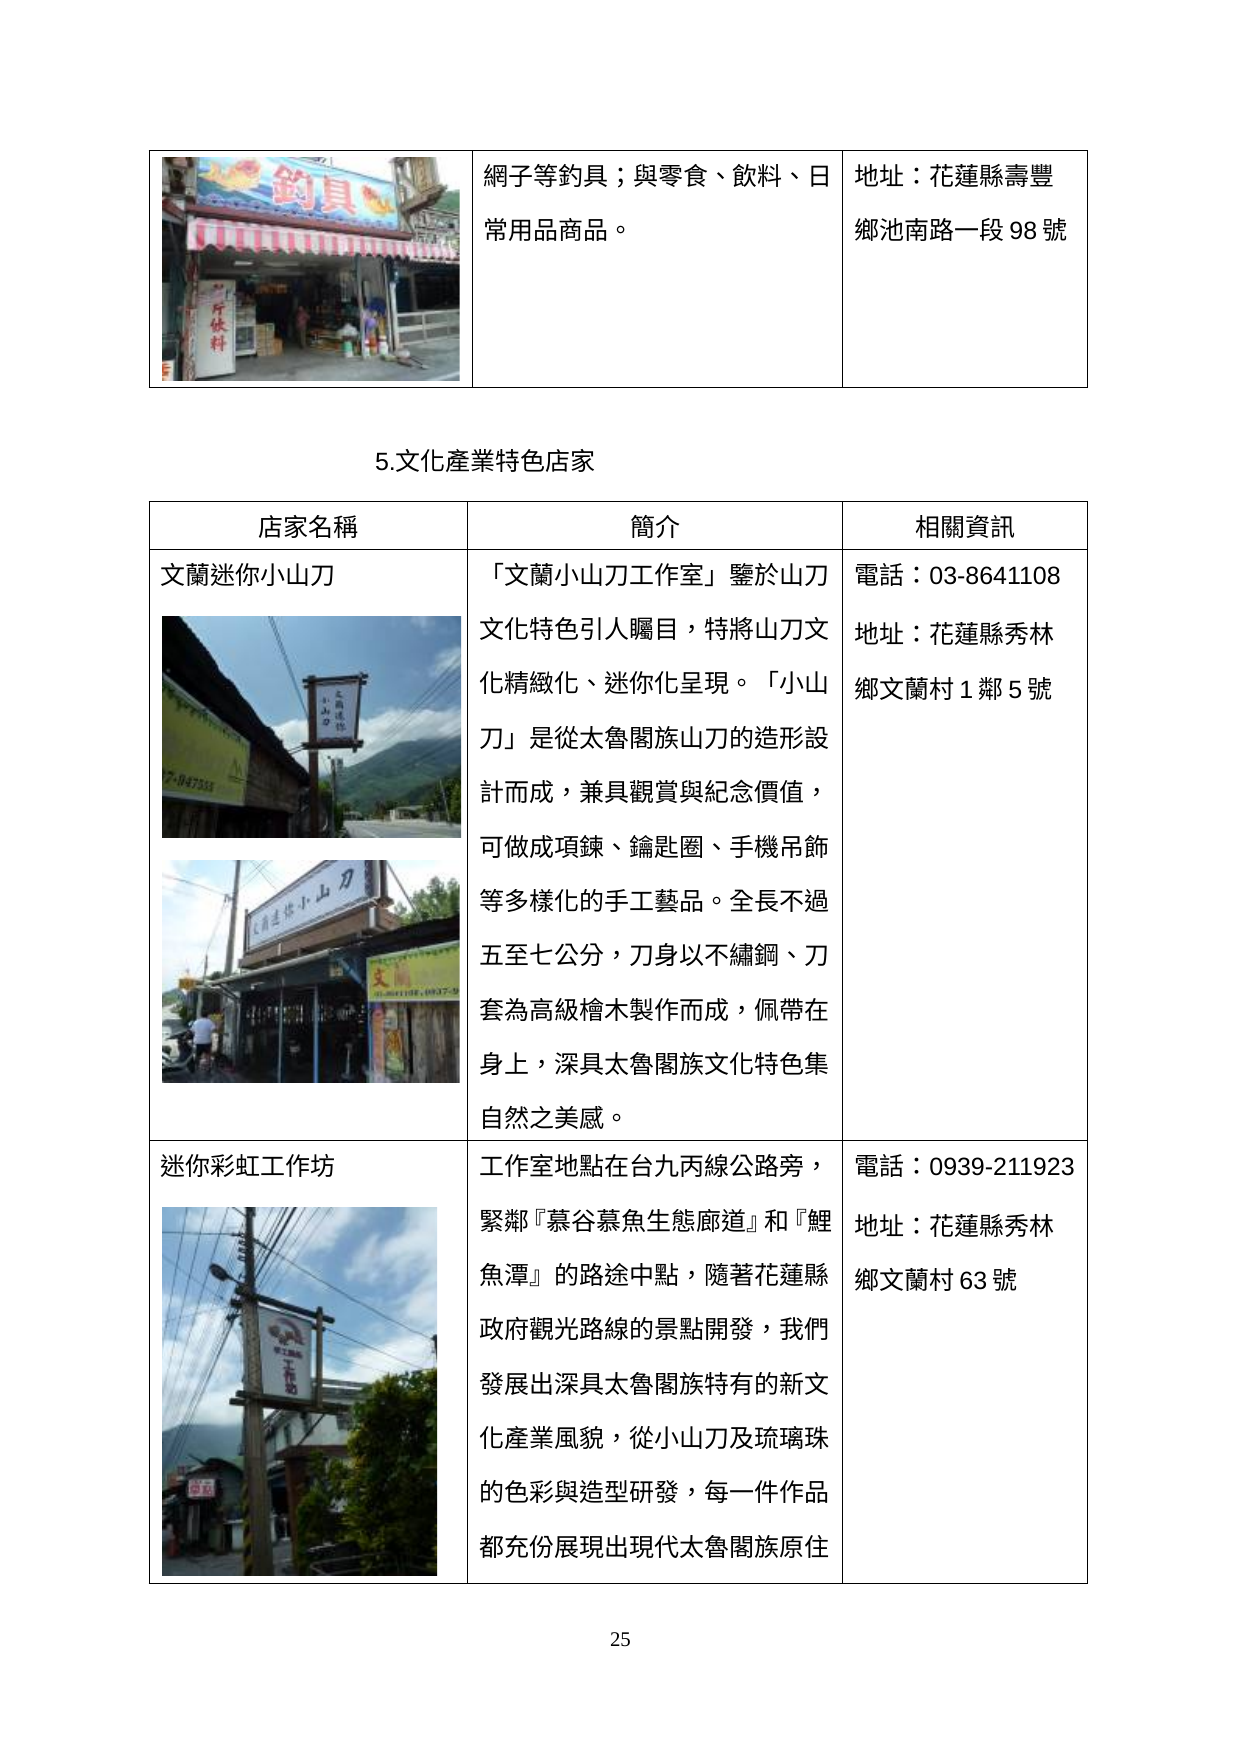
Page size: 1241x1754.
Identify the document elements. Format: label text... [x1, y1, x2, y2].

table_header 相關資訊 [843, 502, 1087, 549]
picture [162, 860, 460, 1083]
table_cell 迷你彩虹工作坊 [150, 1141, 467, 1582]
table_header 簡介 [468, 502, 842, 549]
table_header 店家名稱 [150, 502, 467, 549]
table_cell [150, 151, 472, 387]
picture [162, 616, 462, 838]
table_cell 網子等釣具；與零食、飲料、日常用品商品。 [473, 151, 842, 387]
picture [162, 1207, 438, 1576]
table_cell 「文蘭小山刀工作室」鑒於山刀文化特色引人矚目，特將山刀文化精緻化、迷你化呈現。「小山刀」是從太魯閣族山刀的造形設計而成，兼具觀賞與紀念價值，可做成項鍊、鑰匙圈、手機吊飾等多樣化的手工藝品。全長不過五至七公分，刀身以不繡鋼、刀套為高級檜木製作而成，佩帶在身上，深具太魯閣族文化特色集自然之美感。 [468, 550, 842, 1140]
picture [162, 157, 460, 381]
table_cell 電話：03-8641108 地址：花蓮縣秀林鄉文蘭村1鄰5號 [843, 550, 1087, 1140]
table_cell 工作室地點在台九丙線公路旁，緊鄰『慕谷慕魚生態廊道』和『鯉魚潭』的路途中點，隨著花蓮縣政府觀光路線的景點開發，我們發展出深具太魯閣族特有的新文化產業風貌，從小山刀及琉璃珠的色彩與造型研發，每一件作品都充份展現出現代太魯閣族原住 [468, 1141, 842, 1582]
table_cell 電話：0939-211923 地址：花蓮縣秀林鄉文蘭村63號 [843, 1141, 1087, 1582]
text 5.文化產業特色店家 [375, 442, 1053, 478]
table_cell 文蘭迷你小山刀 [150, 550, 467, 1140]
table_cell 地址：花蓮縣壽豐鄉池南路一段98號 [843, 151, 1087, 387]
